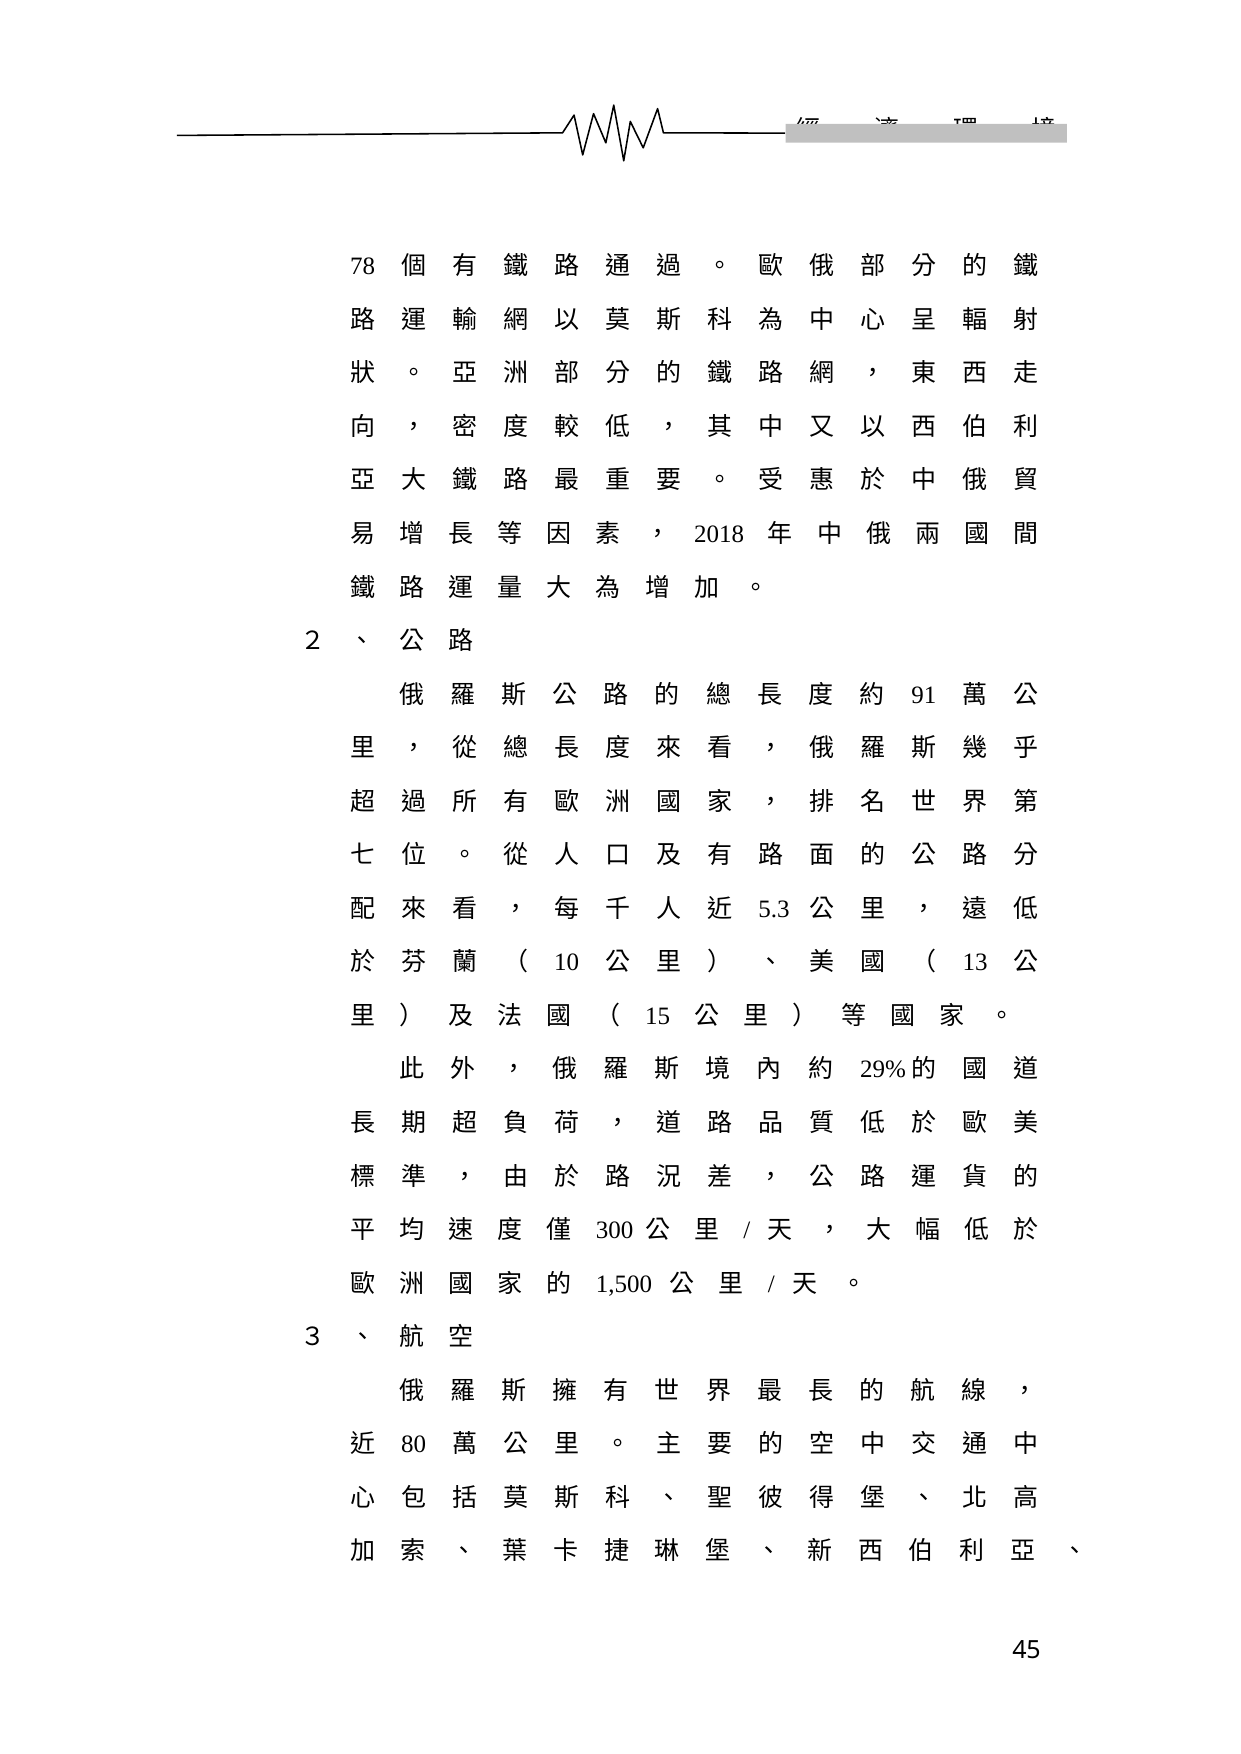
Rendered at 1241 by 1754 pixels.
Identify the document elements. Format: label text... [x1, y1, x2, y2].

text 俄羅斯公路的總長度約91萬公里，從總長度來看，俄羅斯幾乎超過所有歐洲國家，排名世界第七位。從人口及有路面的公路分配來看，每千人近5.3公里，遠低於芬蘭（10公里）、美國（13公里）及法國（15公里）等國家。 [325, 666, 1063, 1040]
text ２、公路 [276, 612, 1063, 666]
text 目前83個俄羅斯聯邦主體中，78個有鐵路通過。歐俄部分的鐵路運輸網以莫斯科為中心呈輻射狀。亞洲部分的鐵路網，東西走向，密度較低，其中又以西伯利亞大鐵路最重要。受惠於中俄貿易增長等因素，2018年中俄兩國間鐵路運量大為增加。 [325, 237, 1063, 612]
text ３、航空 [276, 1308, 1063, 1362]
text 俄羅斯擁有世界最長的航線，近80萬公里。主要的空中交通中心包括莫斯科、聖彼得堡、北高加索、葉卡捷琳堡、新西伯利亞、伊爾庫茨克、伯力及海參崴，其中近80%載客量集中在莫斯科周邊地區。 [325, 1362, 1063, 1576]
text 此外，俄羅斯境內約29%的國道長期超負荷，道路品質低於歐美標準，由於路況差，公路運貨的平均速度僅300公里/天，大幅低於歐洲國家的1,500公里/天。 [325, 1040, 1063, 1308]
